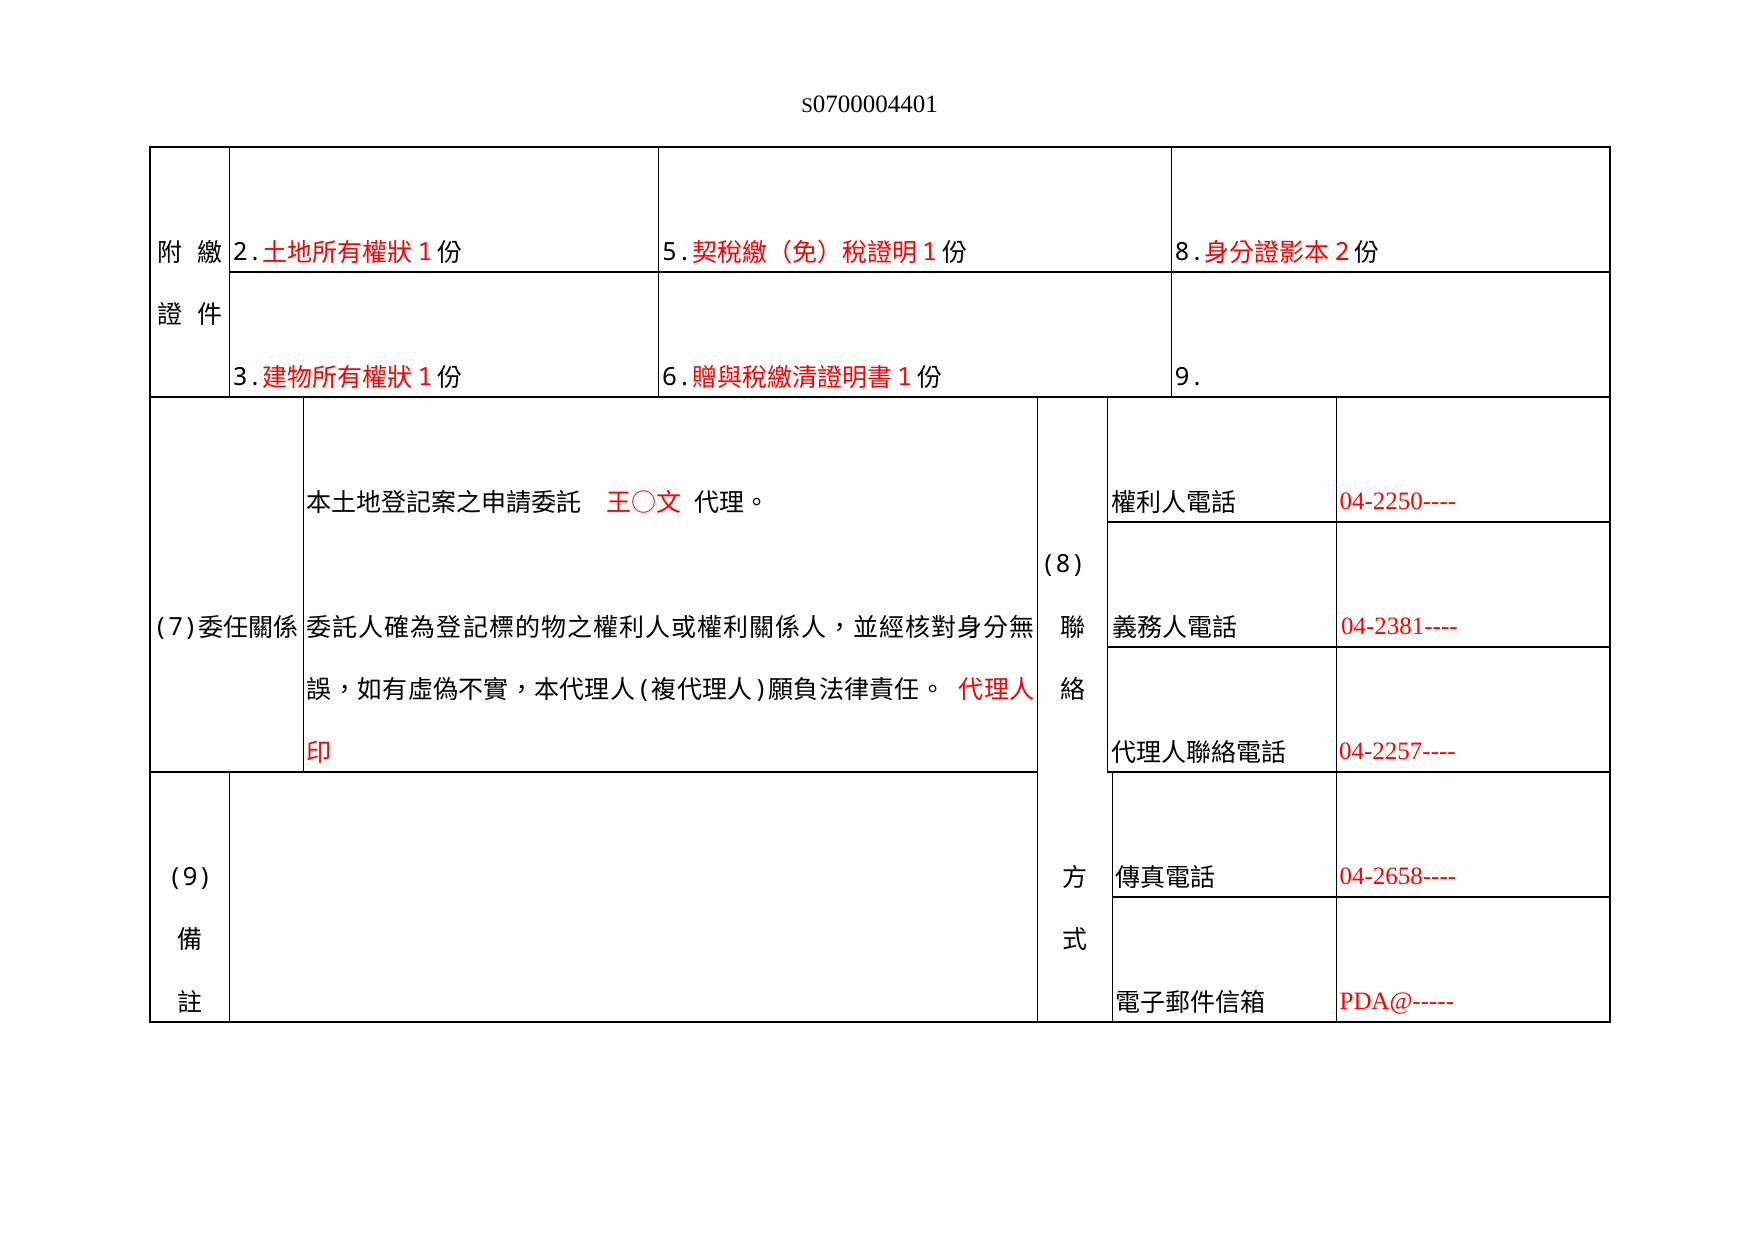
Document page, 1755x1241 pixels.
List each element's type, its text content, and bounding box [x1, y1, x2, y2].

table_cell 2.土地所有權狀1份 [230, 148, 658, 271]
table_cell 電子郵件信箱 [1113, 898, 1336, 1021]
table_cell 6.贈與稅繳清證明書1份 [659, 273, 1171, 396]
table_cell 繳 件 [190, 148, 229, 396]
table_cell 方 式 [1038, 771, 1112, 1021]
table_cell 04-2658---- [1337, 773, 1609, 896]
table_cell 8.身分證影本2份 [1172, 148, 1609, 271]
table_cell [230, 773, 1037, 1021]
table_cell 附 證 [151, 148, 190, 396]
table_cell 5.契稅繳（免）稅證明1份 [659, 148, 1171, 271]
table_cell 義務人電話 [1108, 523, 1336, 646]
table_cell (7)委任關係 [151, 398, 303, 771]
table_cell (9) 備 註 [151, 773, 229, 1021]
table_cell 本土地登記案之申請委託 王○文 代理。 委託人確為登記標的物之權利人或權利關係人，並經核對身分無誤，如有虛偽不實，本代理人(複代理人)願負法律責任。 代理人印 [304, 398, 1037, 771]
table_cell 04-2381---- [1337, 523, 1609, 646]
table_cell 04-2257---- [1337, 648, 1609, 771]
table_cell 傳真電話 [1113, 773, 1336, 896]
table_cell 04-2250---- [1337, 398, 1609, 521]
table_cell 9. [1172, 273, 1609, 396]
table_cell 3.建物所有權狀1份 [230, 273, 658, 396]
table_cell (8) 聯 絡 [1038, 398, 1107, 771]
table_cell PDA@----- [1337, 898, 1609, 1021]
table_cell 代理人聯絡電話 [1108, 648, 1336, 771]
table_cell 權利人電話 [1108, 398, 1336, 521]
